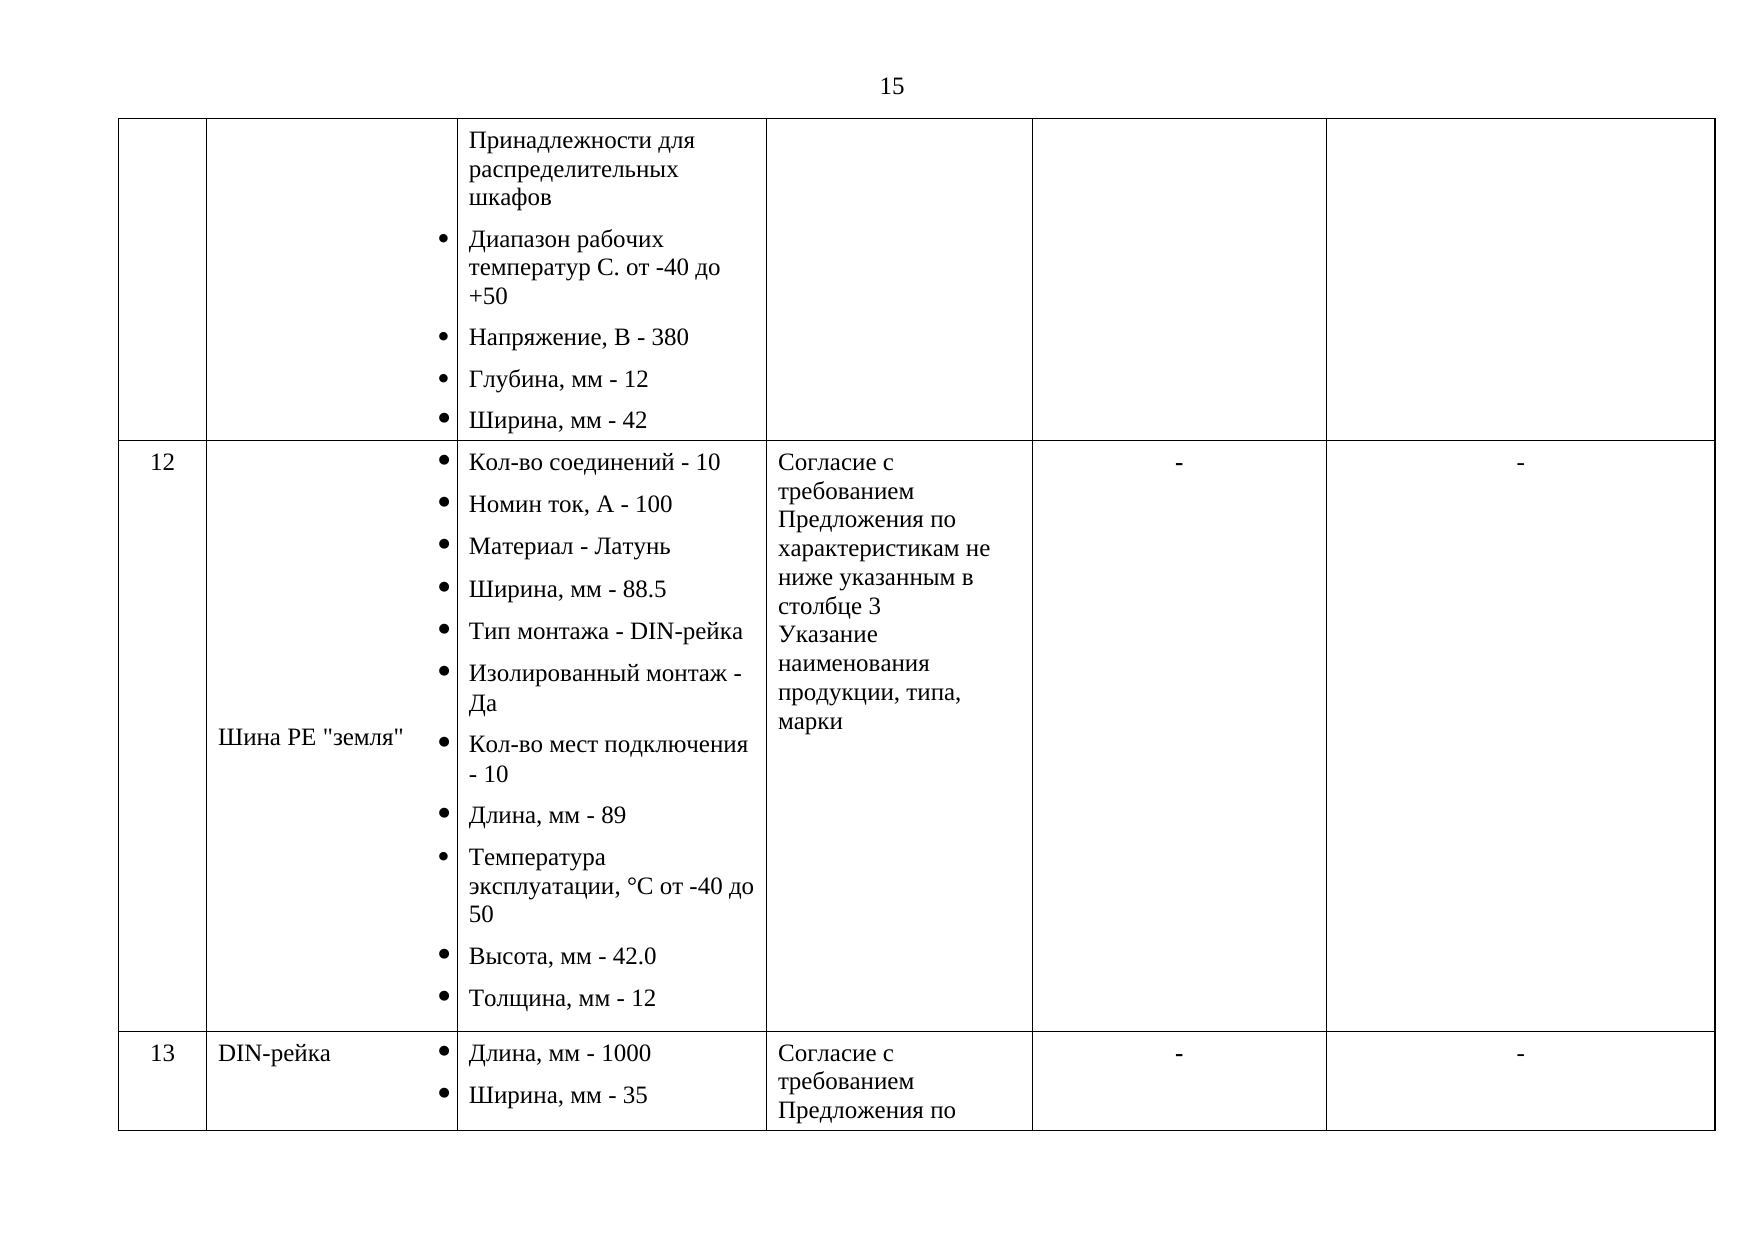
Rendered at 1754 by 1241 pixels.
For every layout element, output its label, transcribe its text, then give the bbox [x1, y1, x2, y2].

table_cell - [1327, 441, 1714, 1031]
table_cell Длина, мм - 1000 Ширина, мм - 35 [458, 1032, 766, 1130]
table_cell [767, 119, 1032, 440]
table_cell Согласие с требованием Предложения по [767, 1032, 1032, 1130]
table_cell Кол-во соединений - 10 Номин ток, А - 100 Материал - Латунь Ширина, мм - 88.5 Тип монтажа - DIN-рейка Изолированный монтаж - Да Кол-во мест подключения - 10 Длина, мм - 89 Температура эксплуатации, °C от -40 до 50 Высота, мм - 42.0 Толщина, мм - 12 [458, 441, 766, 1031]
table_cell - [1327, 119, 1714, 440]
table_cell 13 [119, 1032, 206, 1130]
table_cell - [1033, 119, 1326, 440]
table_cell Шина PE "земля" [207, 441, 457, 1031]
table_cell 12 [119, 441, 206, 1031]
table_cell DIN-рейка [207, 1032, 457, 1130]
table_cell - Принадлежности для распределительных шкафов Диапазон рабочих температур С. от -40 до +50 Напряжение, В - 380 Глубина, мм - 12 Ширина, мм - 42 [458, 119, 766, 440]
table_cell - [1033, 1032, 1326, 1130]
table_cell Согласие с требованием Предложения по характеристикам не ниже указанным в столбце 3 Указание наименования продукции, типа, марки [767, 441, 1032, 1031]
table_cell - [1327, 1032, 1714, 1130]
table_cell [119, 119, 206, 440]
table_cell - [1033, 441, 1326, 1031]
table_cell Шина N "ноль" [207, 119, 457, 440]
